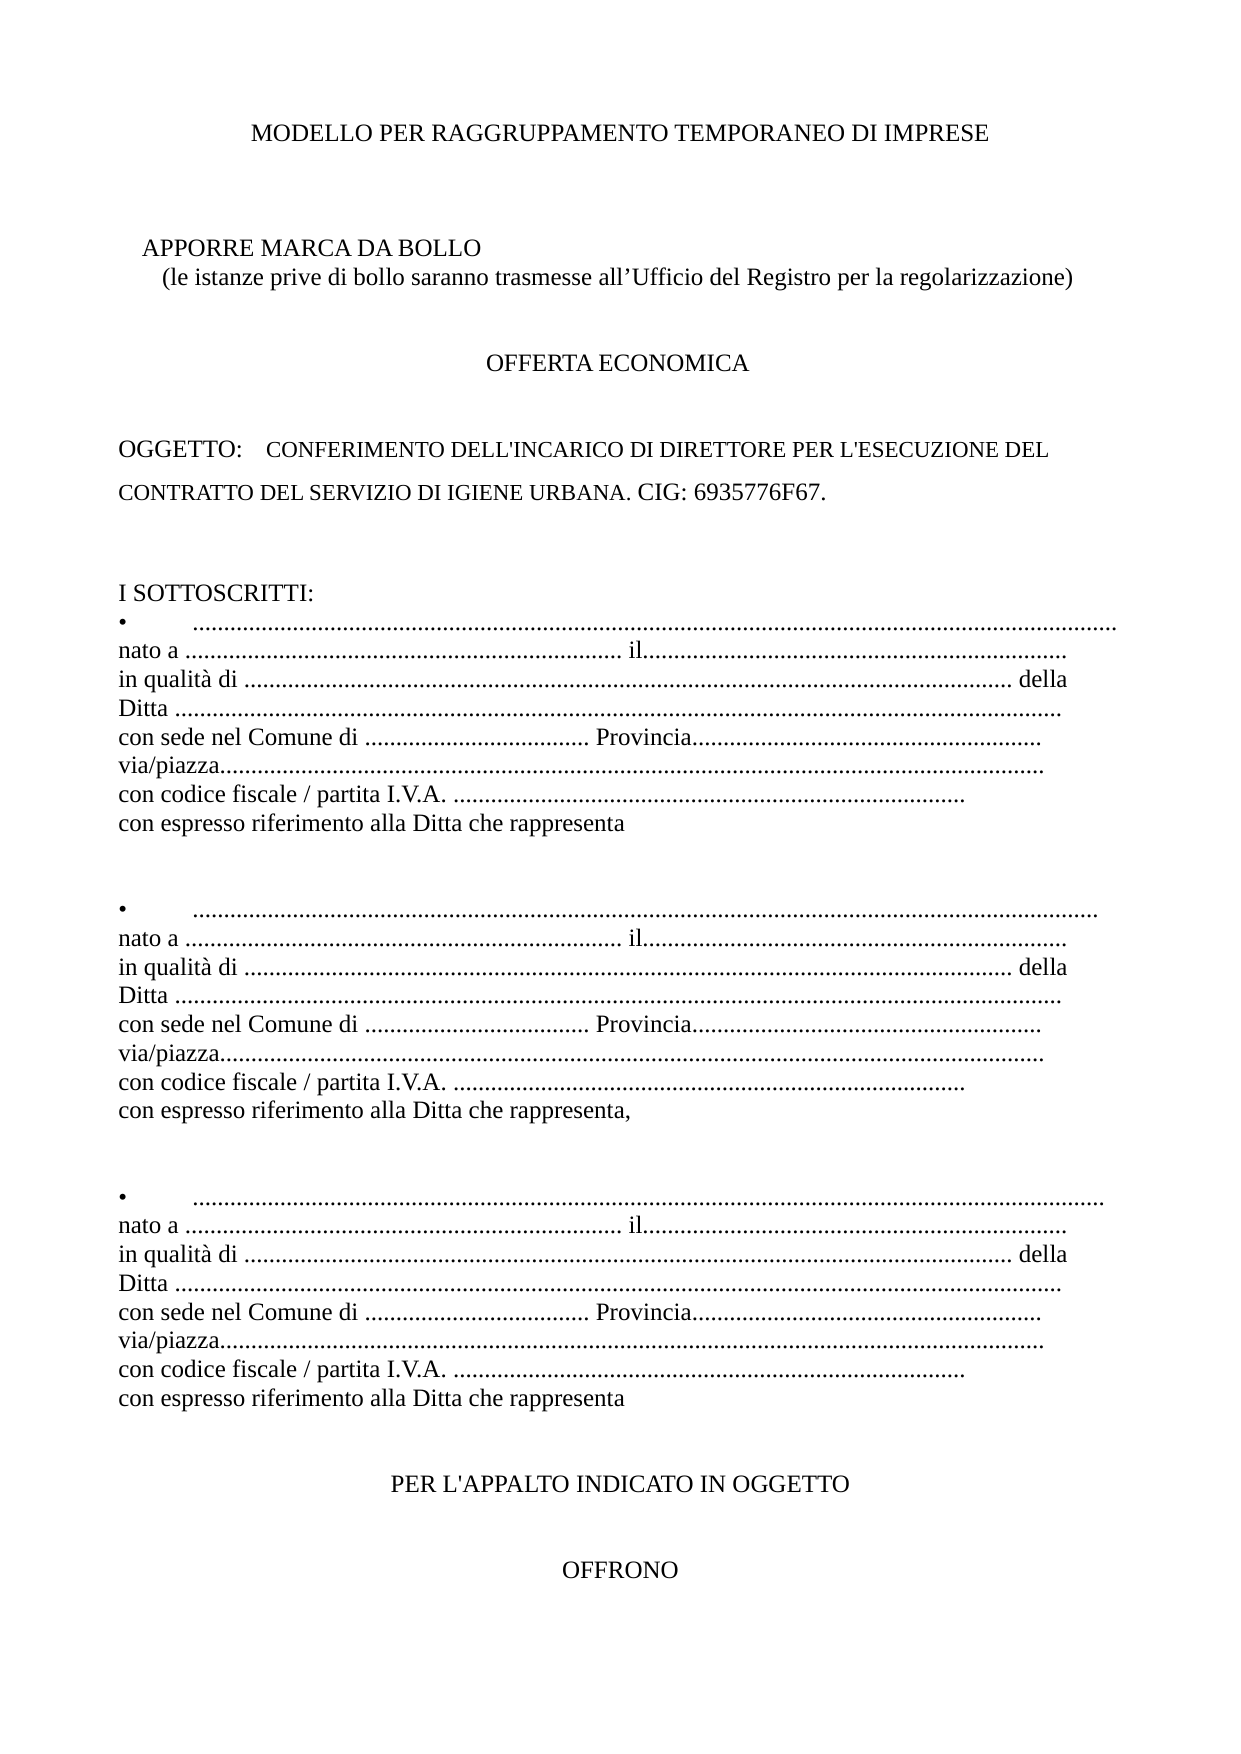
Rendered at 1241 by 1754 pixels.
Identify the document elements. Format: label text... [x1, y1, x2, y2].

text • .................................................................................................................................................... [118, 607, 1122, 636]
text in qualità di ........................................................................................................................... della Ditta .............................................................................................................................................. [118, 952, 1122, 1009]
text nato a ...................................................................... il.................................................................... [118, 923, 1122, 952]
text • ................................................................................................................................................. [118, 894, 1122, 923]
text • .................................................................................................................................................. [118, 1182, 1122, 1211]
text nato a ...................................................................... il.................................................................... [118, 1211, 1122, 1239]
text con sede nel Comune di .................................... Provincia........................................................ via/piazza.................................................................................................................................... [118, 722, 1122, 779]
text APPORRE MARCA DA BOLLO [118, 233, 1122, 262]
text con codice fiscale / partita I.V.A. .................................................................................. [118, 779, 1122, 808]
text OFFRONO [118, 1556, 1122, 1584]
text con sede nel Comune di .................................... Provincia........................................................ via/piazza.................................................................................................................................... [118, 1297, 1122, 1354]
text in qualità di ........................................................................................................................... della Ditta .............................................................................................................................................. [118, 1239, 1122, 1297]
text con codice fiscale / partita I.V.A. .................................................................................. [118, 1067, 1122, 1096]
text con codice fiscale / partita I.V.A. .................................................................................. [118, 1354, 1122, 1383]
text con espresso riferimento alla Ditta che rappresenta [118, 808, 1122, 837]
text OFFERTA ECONOMICA [118, 348, 1122, 377]
text PER L'APPALTO INDICATO IN OGGETTO [118, 1469, 1122, 1498]
text (le istanze prive di bollo saranno trasmesse all’Ufficio del Registro per la regolarizzazione) [118, 262, 1122, 291]
text in qualità di ........................................................................................................................... della Ditta .............................................................................................................................................. [118, 664, 1122, 722]
text MODELLO PER RAGGRUPPAMENTO TEMPORANEO DI IMPRESE [118, 118, 1122, 147]
text con espresso riferimento alla Ditta che rappresenta [118, 1383, 1122, 1412]
text con espresso riferimento alla Ditta che rappresenta, [118, 1096, 1122, 1124]
text nato a ...................................................................... il.................................................................... [118, 636, 1122, 664]
text con sede nel Comune di .................................... Provincia........................................................ via/piazza.................................................................................................................................... [118, 1009, 1122, 1067]
text OGGETTO: CONFERIMENTO DELL'INCARICO DI DIRETTORE PER L'ESECUZIONE DEL CONTRATTO DEL SERVIZIO DI IGIENE URBANA. CIG: 6935776F67. [118, 434, 1122, 506]
text I SOTTOSCRITTI: [118, 578, 1122, 607]
